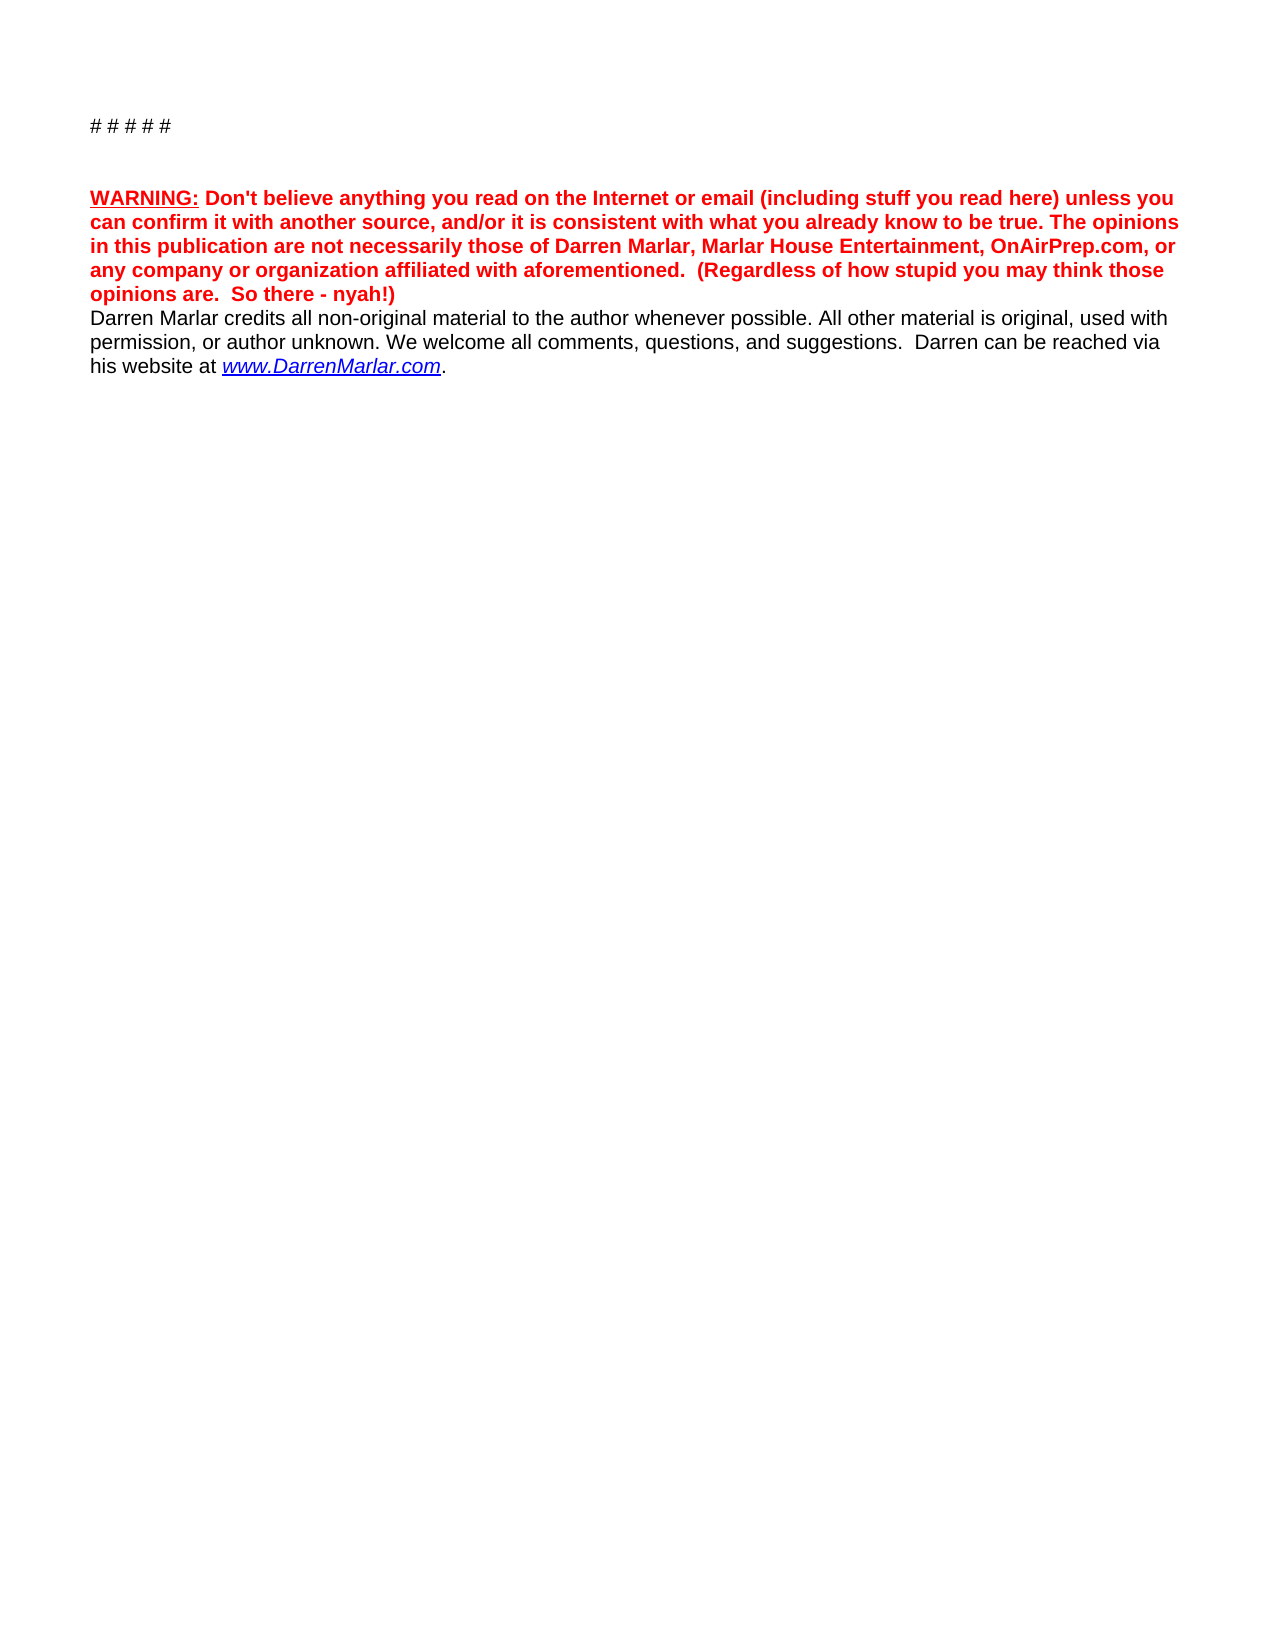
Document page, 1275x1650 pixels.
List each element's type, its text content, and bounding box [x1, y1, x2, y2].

text Darren Marlar credits all non-original material to the author whenever possible. All other material is original, used with permission, or author unknown. We welcome all comments, questions, and suggestions. Darren can be reached via his website at www.DarrenMarlar.com. [90, 306, 1185, 377]
text # # # # # [90, 114, 1185, 138]
text WARNING: Don't believe anything you read on the Internet or email (including stuff you read here) unless you can confirm it with another source, and/or it is consistent with what you already know to be true. The opinions in this publication are not necessarily those of Darren Marlar, Marlar House Entertainment, OnAirPrep.com, or any company or organization affiliated with aforementioned. (Regardless of how stupid you may think those opinions are. So there - nyah!) [90, 186, 1185, 306]
